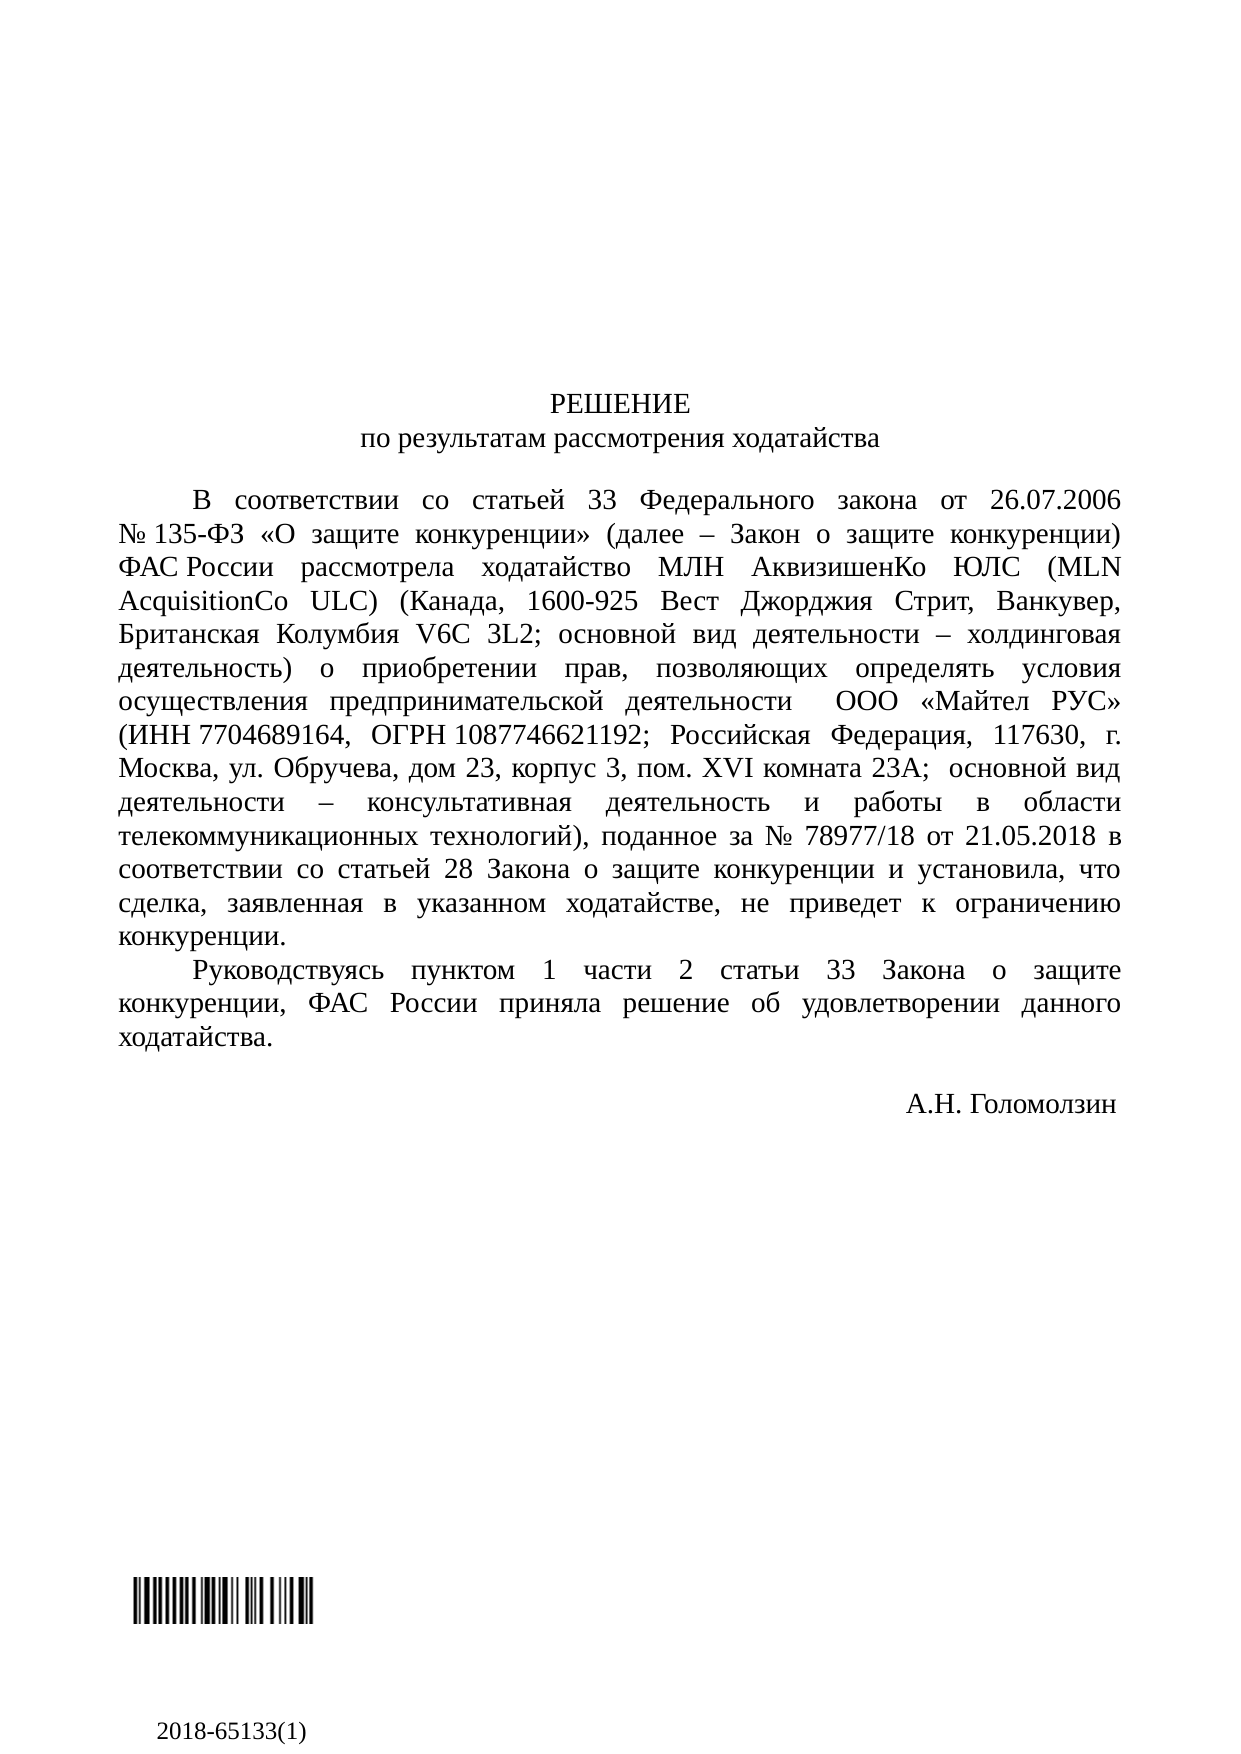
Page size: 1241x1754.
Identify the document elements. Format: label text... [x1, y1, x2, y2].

picture [118, 1577, 331, 1624]
text В соответствии со статьей 33 Федерального закона от 26.07.2006 № 135‑ФЗ «О защите конкуренции» (далее – Закон о защите конкуренции) ФАС России рассмотрела ходатайство МЛН АквизишенКо ЮЛС (MLN AcquisitionCo ULC) (Канада, 1600-925 Вест Джорджия Стрит, Ванкувер, Британская Колумбия V6C 3L2; основной вид деятельности – холдинговая деятельность) о приобретении прав, позволяющих определять условия осуществления предпринимательской деятельности ООО «Майтел РУС» (ИНН 7704689164, ОГРН 1087746621192; Российская Федерация, 117630, г. Москва, ул. Обручева, дом 23, корпус 3, пом. XVI комната 23А; основной вид деятельности – консультативная деятельность и работы в области телекоммуникационных технологий), поданное за № 78977/18 от 21.05.2018 в соответствии со статьей 28 Закона о защите конкуренции и установила, что сделка, заявленная в указанном ходатайстве, не приведет к ограничению конкуренции. [118, 482, 1122, 952]
text РЕШЕНИЕ [118, 386, 1122, 420]
text Руководствуясь пунктом 1 части 2 статьи 33 Закона о защите конкуренции, ФАС России приняла решение об удовлетворении данного ходатайства. [118, 952, 1122, 1052]
text А.Н. Голомолзин [118, 1086, 1122, 1119]
text по результатам рассмотрения ходатайства [118, 420, 1122, 453]
